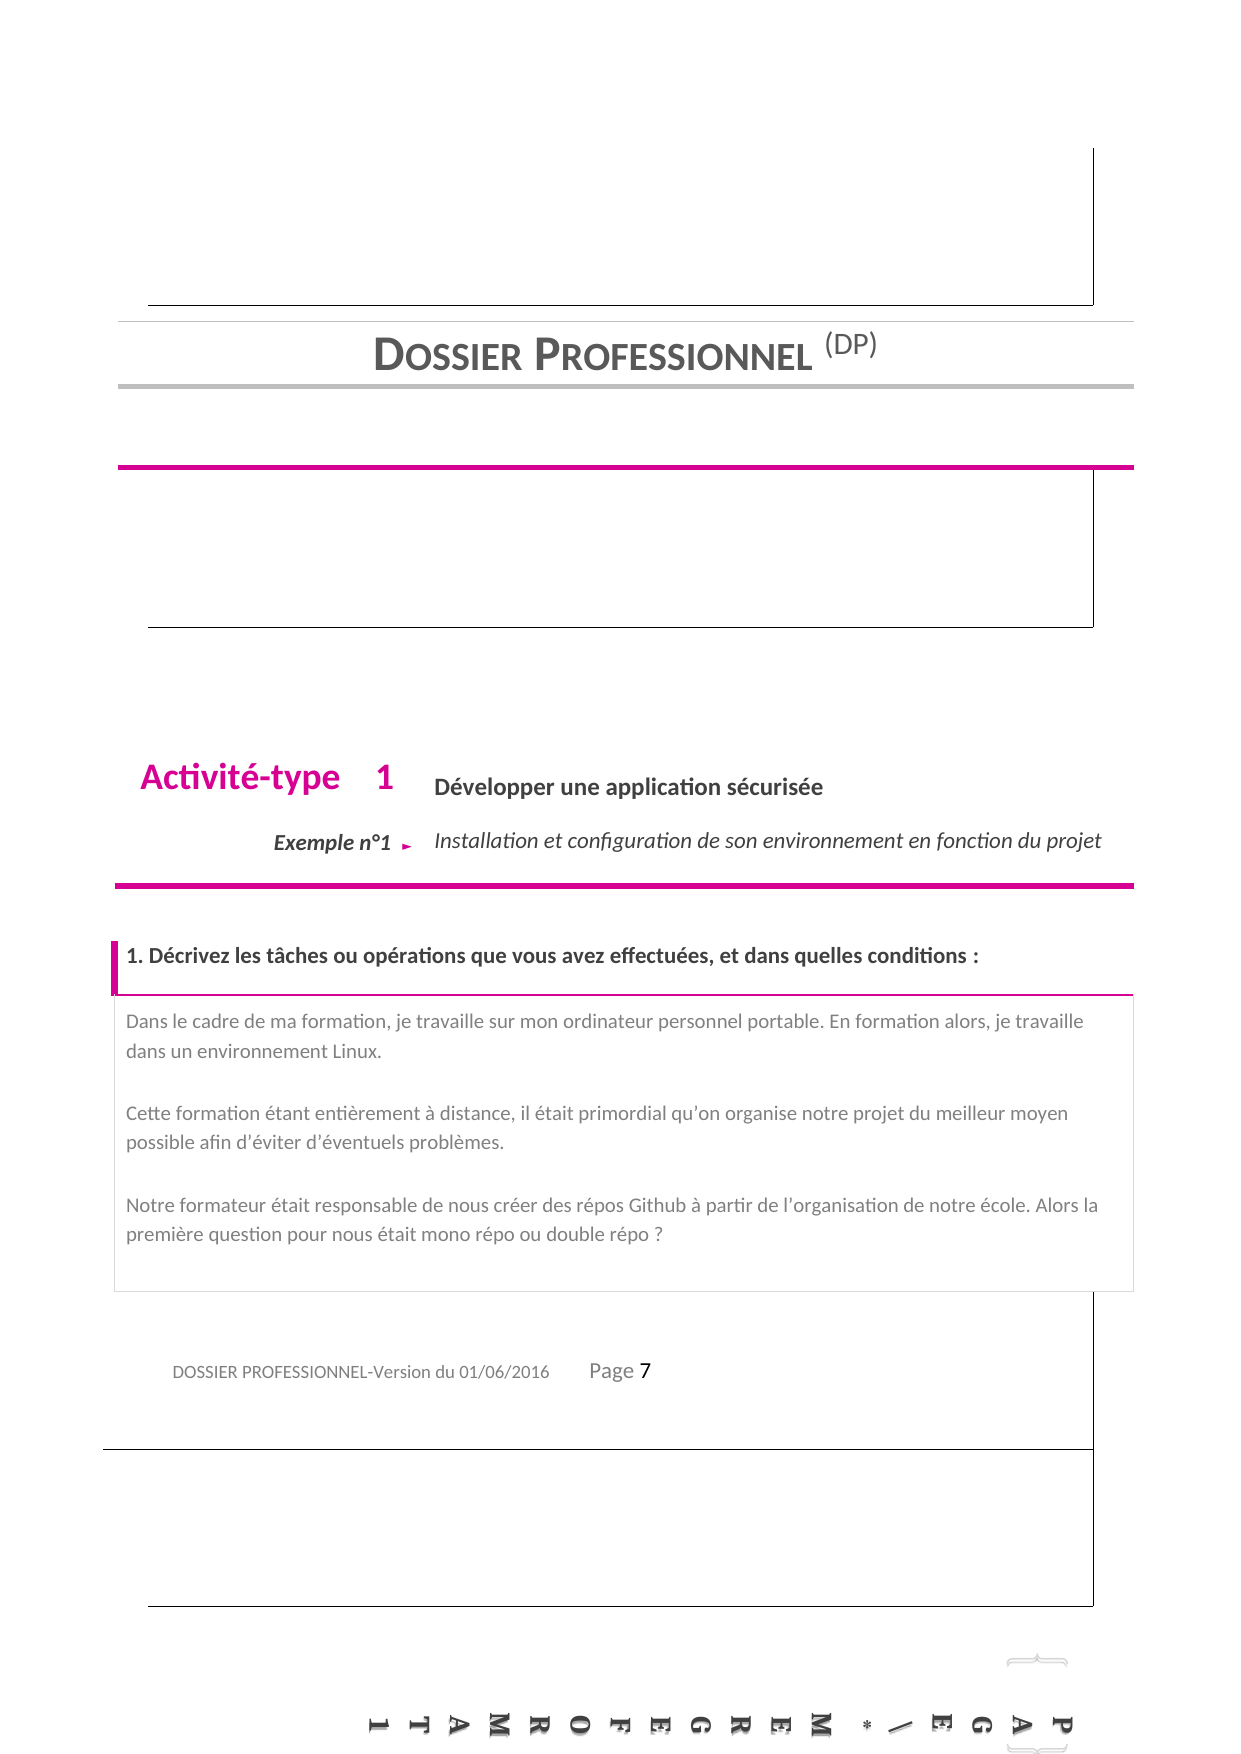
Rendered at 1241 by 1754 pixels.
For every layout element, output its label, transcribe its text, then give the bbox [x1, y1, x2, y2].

table_header [115, 680, 364, 753]
table_cell [115, 889, 423, 941]
table_header [423, 680, 1133, 753]
table_cell Exemple n°1 ► [115, 826, 423, 882]
table_cell Activité-type [115, 753, 364, 826]
table_cell Dans le cadre de ma formation, je travaille sur mon ordinateur personnel portable. En formation alors, je travaille dans un environnement Linux. Cette formation étant entièrement à distance, il était primordial qu’on organise notre projet du meilleur moyen possible afin d’éviter d’éventuels problèmes. Notre formateur était responsable de nous créer des répos Github à partir de l’organisation de notre école. Alors la première question pour nous était mono répo ou double répo ? [115, 996, 1133, 1291]
table_cell Installation et configuration de son environnement en fonction du projet [423, 826, 1133, 882]
table_cell 1. Décrivez les tâches ou opérations que vous avez effectuées, et dans quelles conditions : [118, 941, 1133, 994]
table_cell 1 [364, 753, 423, 826]
table_header [364, 680, 423, 753]
table_cell [423, 889, 1133, 941]
table_cell Développer une application sécurisée [423, 753, 1133, 826]
